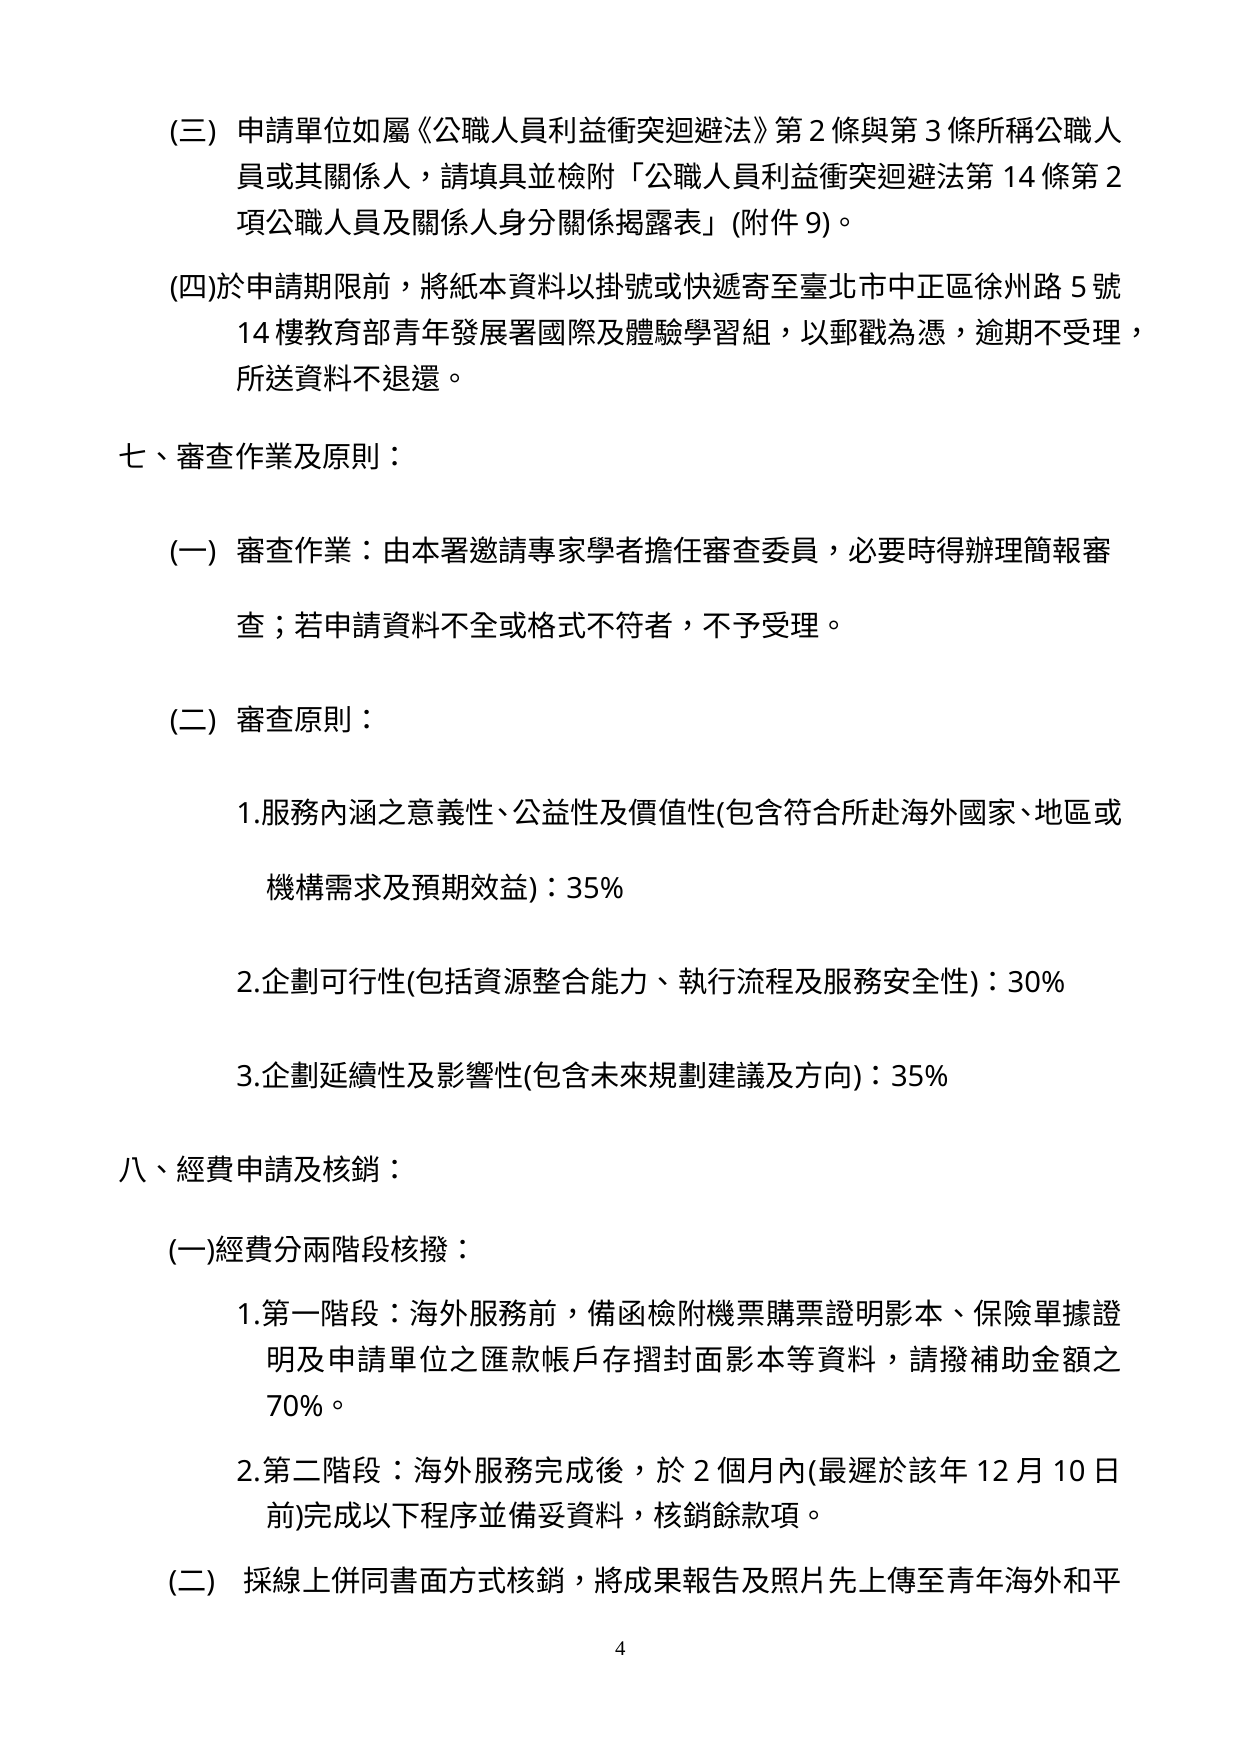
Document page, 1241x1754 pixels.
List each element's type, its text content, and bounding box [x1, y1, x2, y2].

text 2.第二階段：海外服務完成後，於2個月內(最遲於該年12月10日前)完成以下程序並備妥資料，核銷餘款項。 [236, 1444, 1122, 1536]
text 七、審查作業及原則： [118, 417, 1122, 492]
text 3.企劃延續性及影響性(包含未來規劃建議及方向)：35% [236, 1036, 1122, 1111]
text (三) 申請單位如屬《公職人員利益衝突迴避法》第2條與第3條所稱公職人員或其關係人，請填具並檢附「公職人員利益衝突迴避法第14條第2項公職人員及關係人身分關係揭露表」(附件9)。 [169, 105, 1122, 242]
text (二) 採線上併同書面方式核銷，將成果報告及照片先上傳至青年海外和平 [168, 1555, 1122, 1601]
text 八、經費申請及核銷： [118, 1130, 1122, 1205]
text (一) 審查作業：由本署邀請專家學者擔任審查委員，必要時得辦理簡報審查；若申請資料不全或格式不符者，不予受理。 [169, 511, 1122, 661]
text 1.第一階段：海外服務前，備函檢附機票購票證明影本、保險單據證明及申請單位之匯款帳戶存摺封面影本等資料，請撥補助金額之70%。 [236, 1288, 1122, 1426]
text (一)經費分兩階段核撥： [168, 1223, 1122, 1269]
text (二) 審查原則： [169, 680, 1122, 755]
text (四)於申請期限前，將紙本資料以掛號或快遞寄至臺北市中正區徐州路5號14樓教育部青年發展署國際及體驗學習組，以郵戳為憑，逾期不受理，所送資料不退還。 [169, 261, 1122, 398]
text 2.企劃可行性(包括資源整合能力、執行流程及服務安全性)：30% [236, 942, 1122, 1017]
text 1.服務內涵之意義性、公益性及價值性(包含符合所赴海外國家、地區或機構需求及預期效益)：35% [236, 773, 1122, 923]
